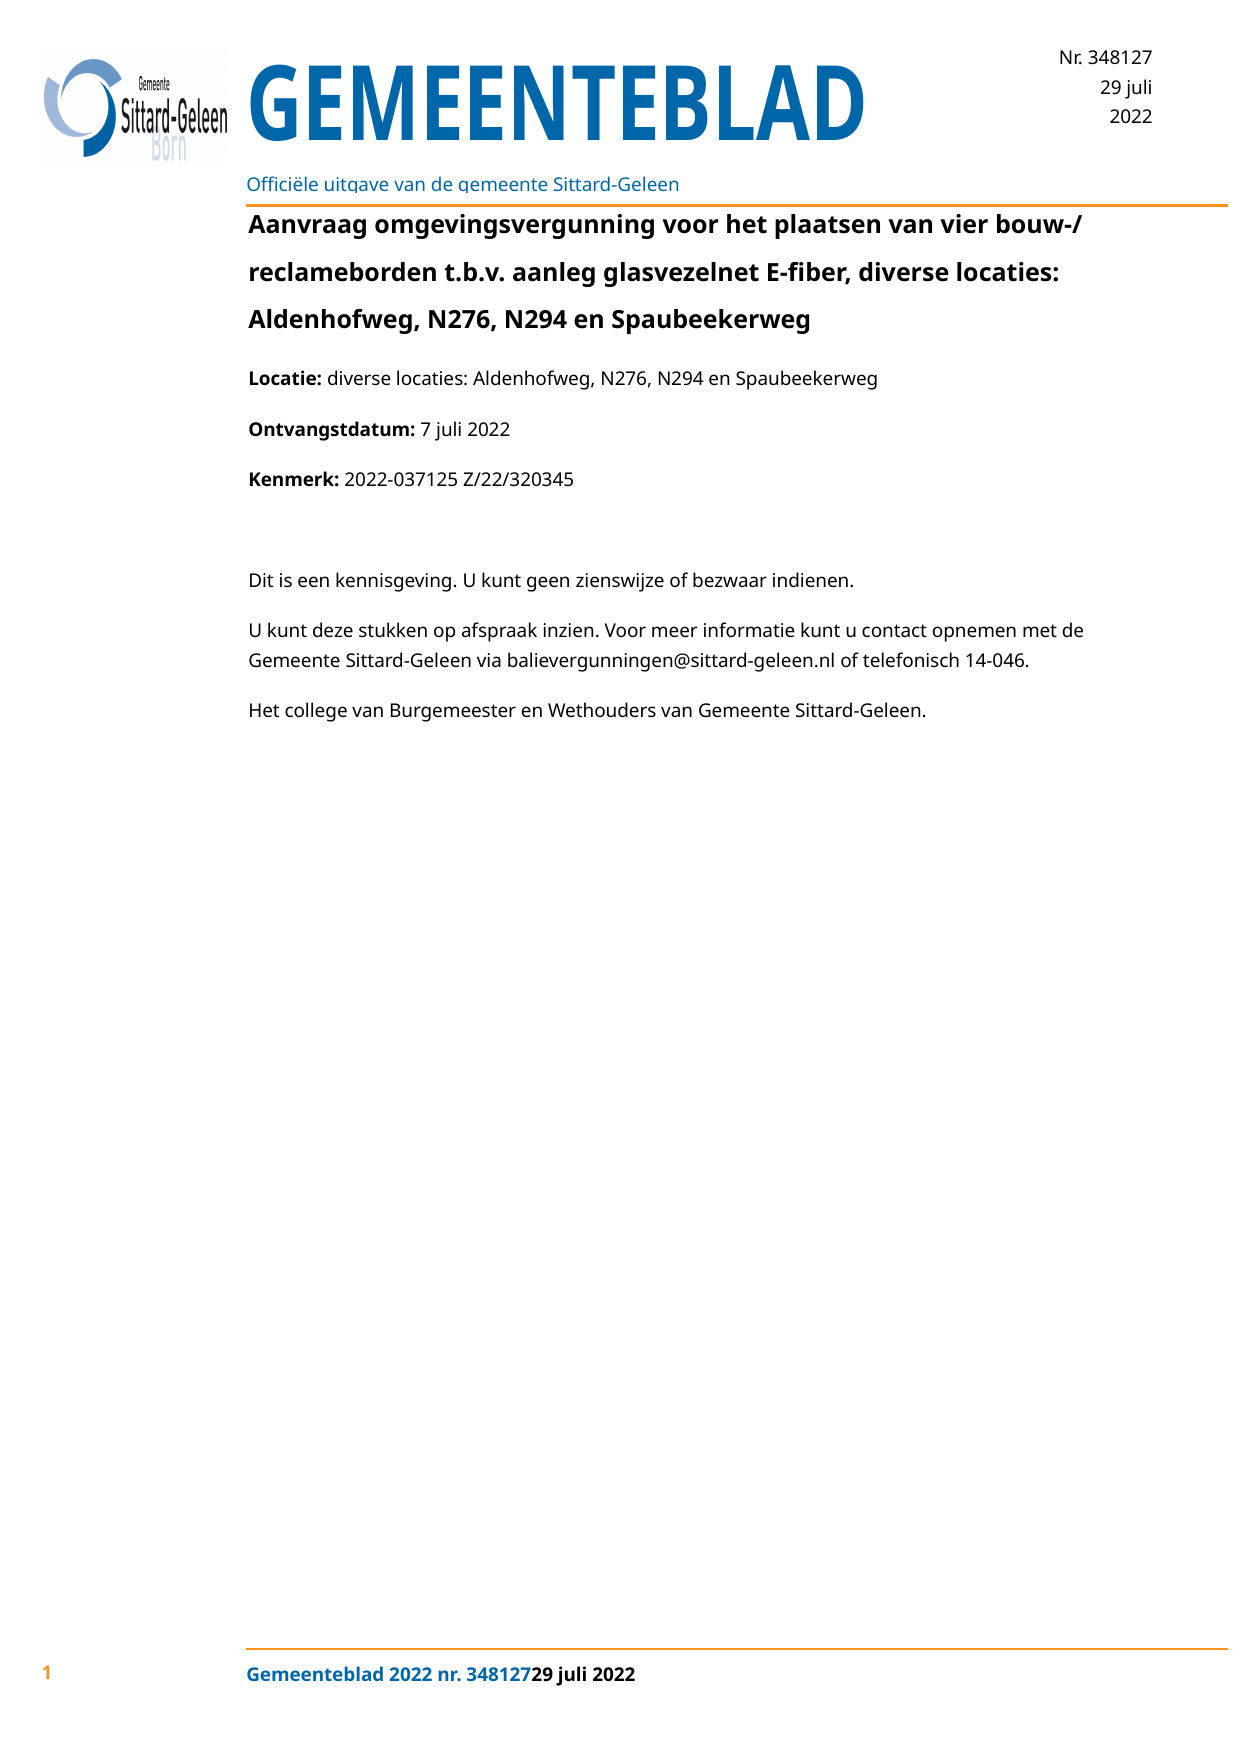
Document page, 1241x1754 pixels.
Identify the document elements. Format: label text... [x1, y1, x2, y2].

text Kenmerk: 2022-037125 Z/22/320345 [248, 466, 1152, 492]
text Locatie: diverse locaties: Aldenhofweg, N276, N294 en Spaubeekerweg [248, 366, 1152, 391]
text Dit is een kennisgeving. U kunt geen zienswijze of bezwaar indienen. [248, 567, 1152, 593]
text Ontvangstdatum: 7 juli 2022 [248, 416, 1152, 442]
text U kunt deze stukken op afspraak inzien. Voor meer informatie kunt u contact opnemen met de Gemeente Sittard-Geleen via balievergunningen@sittard-geleen.nl of telefonisch 14-046. [248, 618, 1152, 673]
text Aanvraag omgevingsvergunning voor het plaatsen van vier bouw-/ reclameborden t.b.v. aanleg glasvezelnet E-fiber, diverse locaties: Aldenhofweg, N276, N294 en Spaubeekerweg [248, 207, 1152, 336]
text Het college van Burgemeester en Wethouders van Gemeente Sittard-Geleen. [248, 698, 1152, 723]
picture [41, 47, 231, 172]
